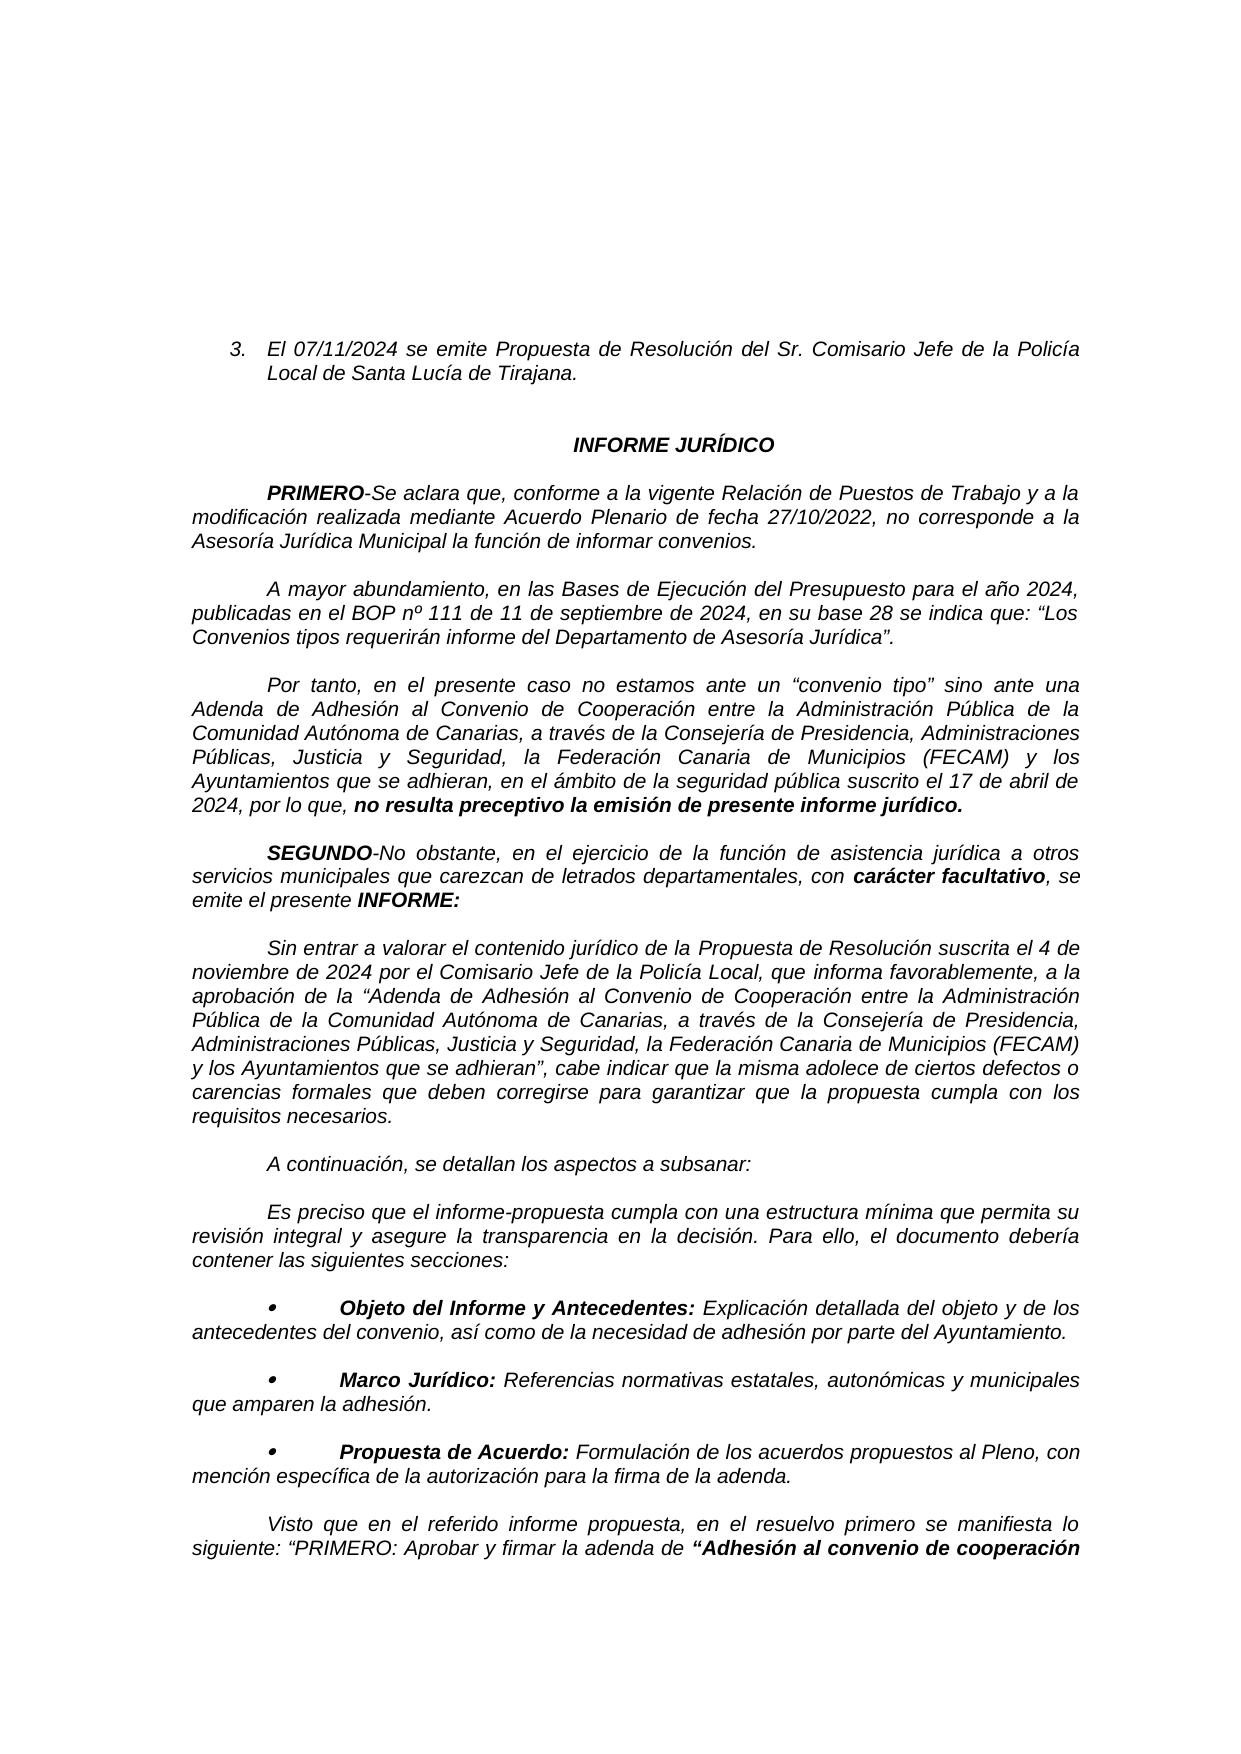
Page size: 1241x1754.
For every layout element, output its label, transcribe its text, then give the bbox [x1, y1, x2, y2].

text A continuación, se detallan los aspectos a subsanar: [192, 1152, 1081, 1176]
list Propuesta de Acuerdo: Formulación de los acuerdos propuestos al Pleno, con mención específica de la autorización para la firma de la adenda. [192, 1439, 1081, 1488]
text A mayor abundamiento, en las Bases de Ejecución del Presupuesto para el año 2024, publicadas en el BOP nº 111 de 11 de septiembre de 2024, en su base 28 se indica que: “Los Convenios tipos requerirán informe del Departamento de Asesoría Jurídica”. [192, 577, 1081, 649]
text Sin entrar a valorar el contenido jurídico de la Propuesta de Resolución suscrita el 4 de noviembre de 2024 por el Comisario Jefe de la Policía Local, que informa favorablemente, a la aprobación de la “Adenda de Adhesión al Convenio de Cooperación entre la Administración Pública de la Comunidad Autónoma de Canarias, a través de la Consejería de Presidencia, Administraciones Públicas, Justicia y Seguridad, la Federación Canaria de Municipios (FECAM) y los Ayuntamientos que se adhieran”, cabe indicar que la misma adolece de ciertos defectos o carencias formales que deben corregirse para garantizar que la propuesta cumpla con los requisitos necesarios. [192, 936, 1081, 1128]
list El 07/11/2024 se emite Propuesta de Resolución del Sr. Comisario Jefe de la Policía Local de Santa Lucía de Tirajana. [229, 337, 1081, 385]
text INFORME JURÍDICO [192, 433, 1081, 457]
text Visto que en el referido informe propuesta, en el resuelvo primero se manifiesta lo siguiente: “PRIMERO: Aprobar y firmar la adenda de “Adhesión al convenio de cooperación [192, 1512, 1081, 1559]
text Por tanto, en el presente caso no estamos ante un “convenio tipo” sino ante una Adenda de Adhesión al Convenio de Cooperación entre la Administración Pública de la Comunidad Autónoma de Canarias, a través de la Consejería de Presidencia, Administraciones Públicas, Justicia y Seguridad, la Federación Canaria de Municipios (FECAM) y los Ayuntamientos que se adhieran, en el ámbito de la seguridad pública suscrito el 17 de abril de 2024, por lo que, no resulta preceptivo la emisión de presente informe jurídico. [192, 673, 1081, 816]
list Objeto del Informe y Antecedentes: Explicación detallada del objeto y de los antecedentes del convenio, así como de la necesidad de adhesión por parte del Ayuntamiento. [192, 1296, 1081, 1344]
list Marco Jurídico: Referencias normativas estatales, autonómicas y municipales que amparen la adhesión. [192, 1368, 1081, 1416]
text PRIMERO-Se aclara que, conforme a la vigente Relación de Puestos de Trabajo y a la modificación realizada mediante Acuerdo Plenario de fecha 27/10/2022, no corresponde a la Asesoría Jurídica Municipal la función de informar convenios. [192, 481, 1081, 553]
text Es preciso que el informe-propuesta cumpla con una estructura mínima que permita su revisión integral y asegure la transparencia en la decisión. Para ello, el documento debería contener las siguientes secciones: [192, 1200, 1081, 1272]
text SEGUNDO-No obstante, en el ejercicio de la función de asistencia jurídica a otros servicios municipales que carezcan de letrados departamentales, con carácter facultativo, se emite el presente INFORME: [192, 840, 1081, 912]
